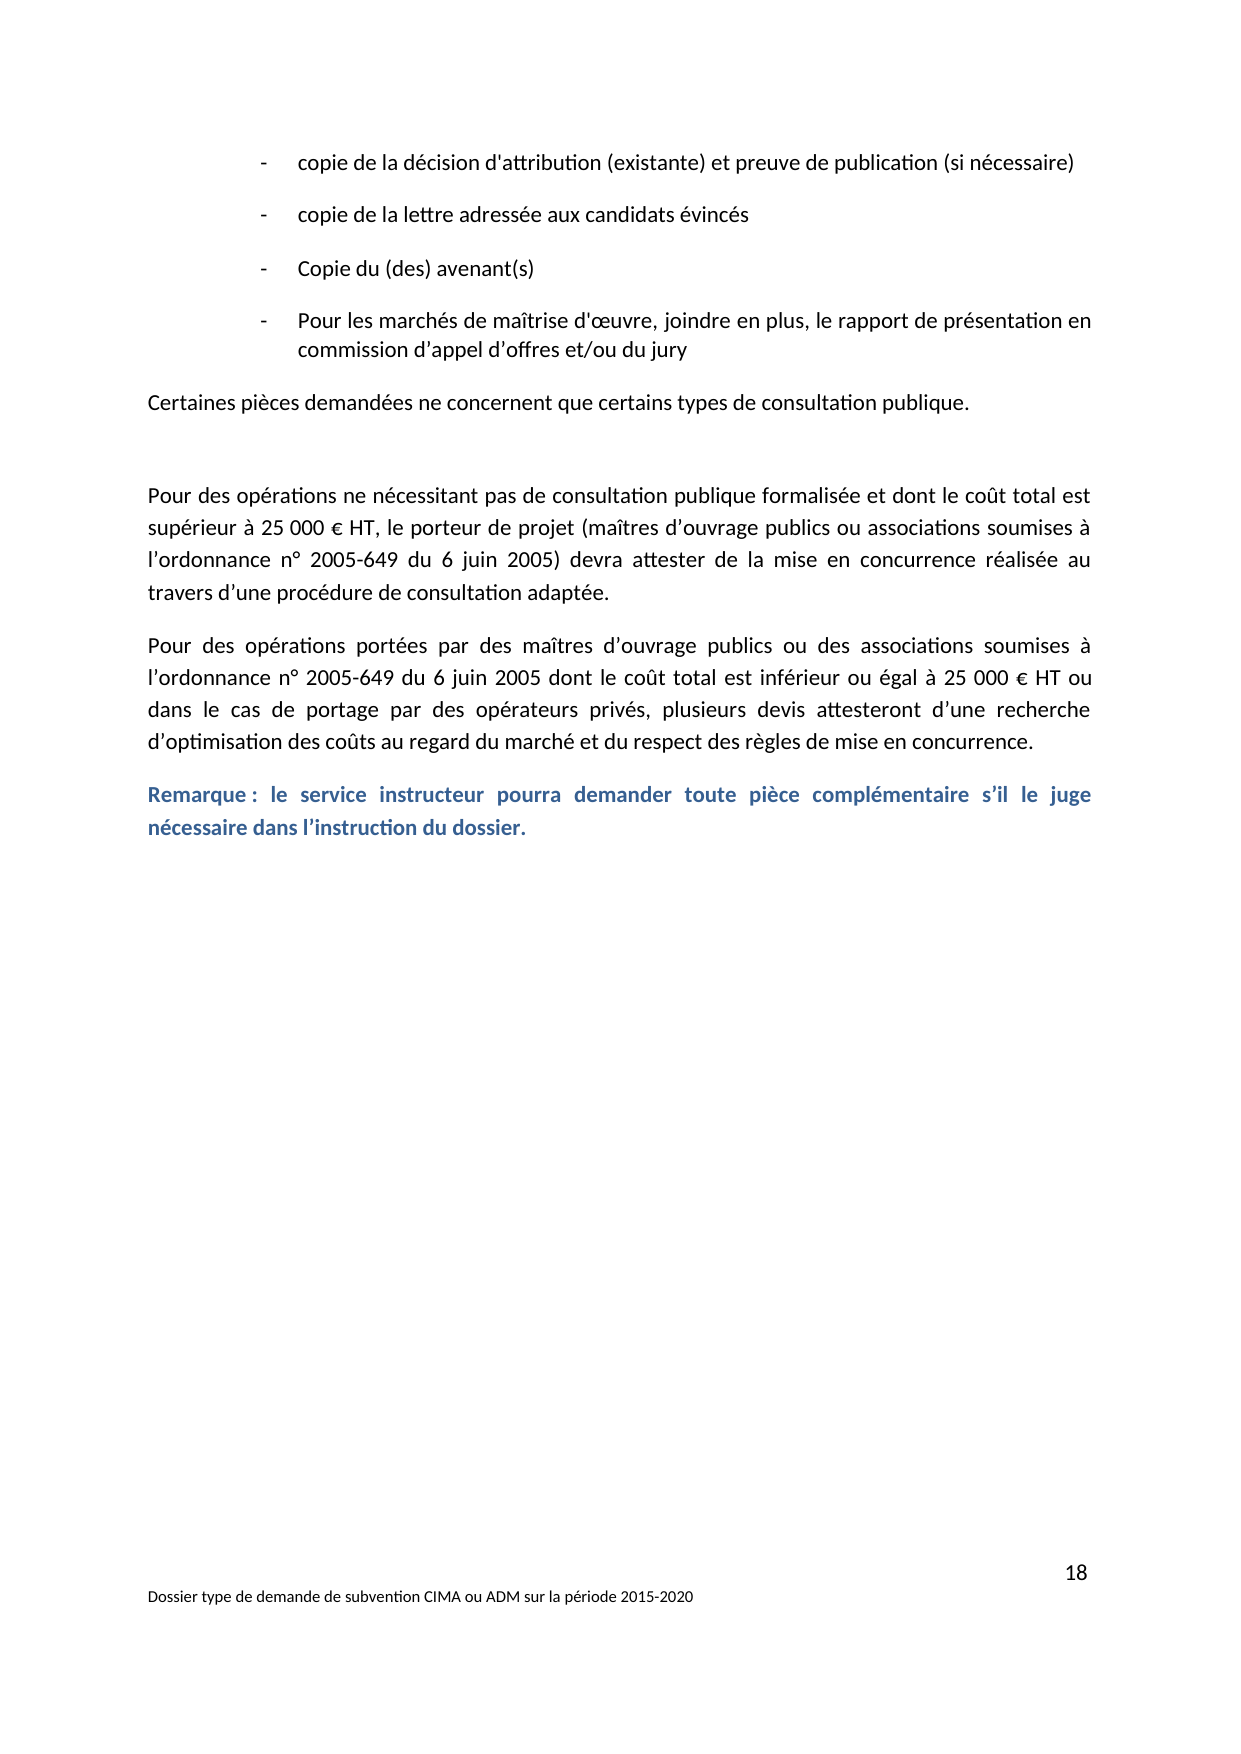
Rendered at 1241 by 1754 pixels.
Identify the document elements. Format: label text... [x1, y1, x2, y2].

list copie de la décision d'attribution (existante) et preuve de publication (si nécessaire) [260, 148, 1093, 176]
text Pour des opérations portées par des maîtres d’ouvrage publics ou des associations soumises à l’ordonnance n° 2005-649 du 6 juin 2005 dont le coût total est inférieur ou égal à 25 000 € HT ou dans le cas de portage par des opérateurs privés, plusieurs devis attesteront d’une recherche d’optimisation des coûts au regard du marché et du respect des règles de mise en concurrence. [148, 631, 1093, 755]
text Remarque : le service instructeur pourra demander toute pièce complémentaire s’il le juge nécessaire dans l’instruction du dossier. [148, 780, 1093, 841]
list Copie du (des) avenant(s) [260, 254, 1093, 282]
list copie de la lettre adressée aux candidats évincés [260, 201, 1093, 229]
list Pour les marchés de maîtrise d'œuvre, joindre en plus, le rapport de présentation en commission d’appel d’offres et/ou du jury [260, 307, 1093, 363]
text Certaines pièces demandées ne concernent que certains types de consultation publique. [148, 388, 1093, 416]
text Pour des opérations ne nécessitant pas de consultation publique formalisée et dont le coût total est supérieur à 25 000 € HT, le porteur de projet (maîtres d’ouvrage publics ou associations soumises à l’ordonnance n° 2005-649 du 6 juin 2005) devra attester de la mise en concurrence réalisée au travers d’une procédure de consultation adaptée. [148, 481, 1093, 606]
